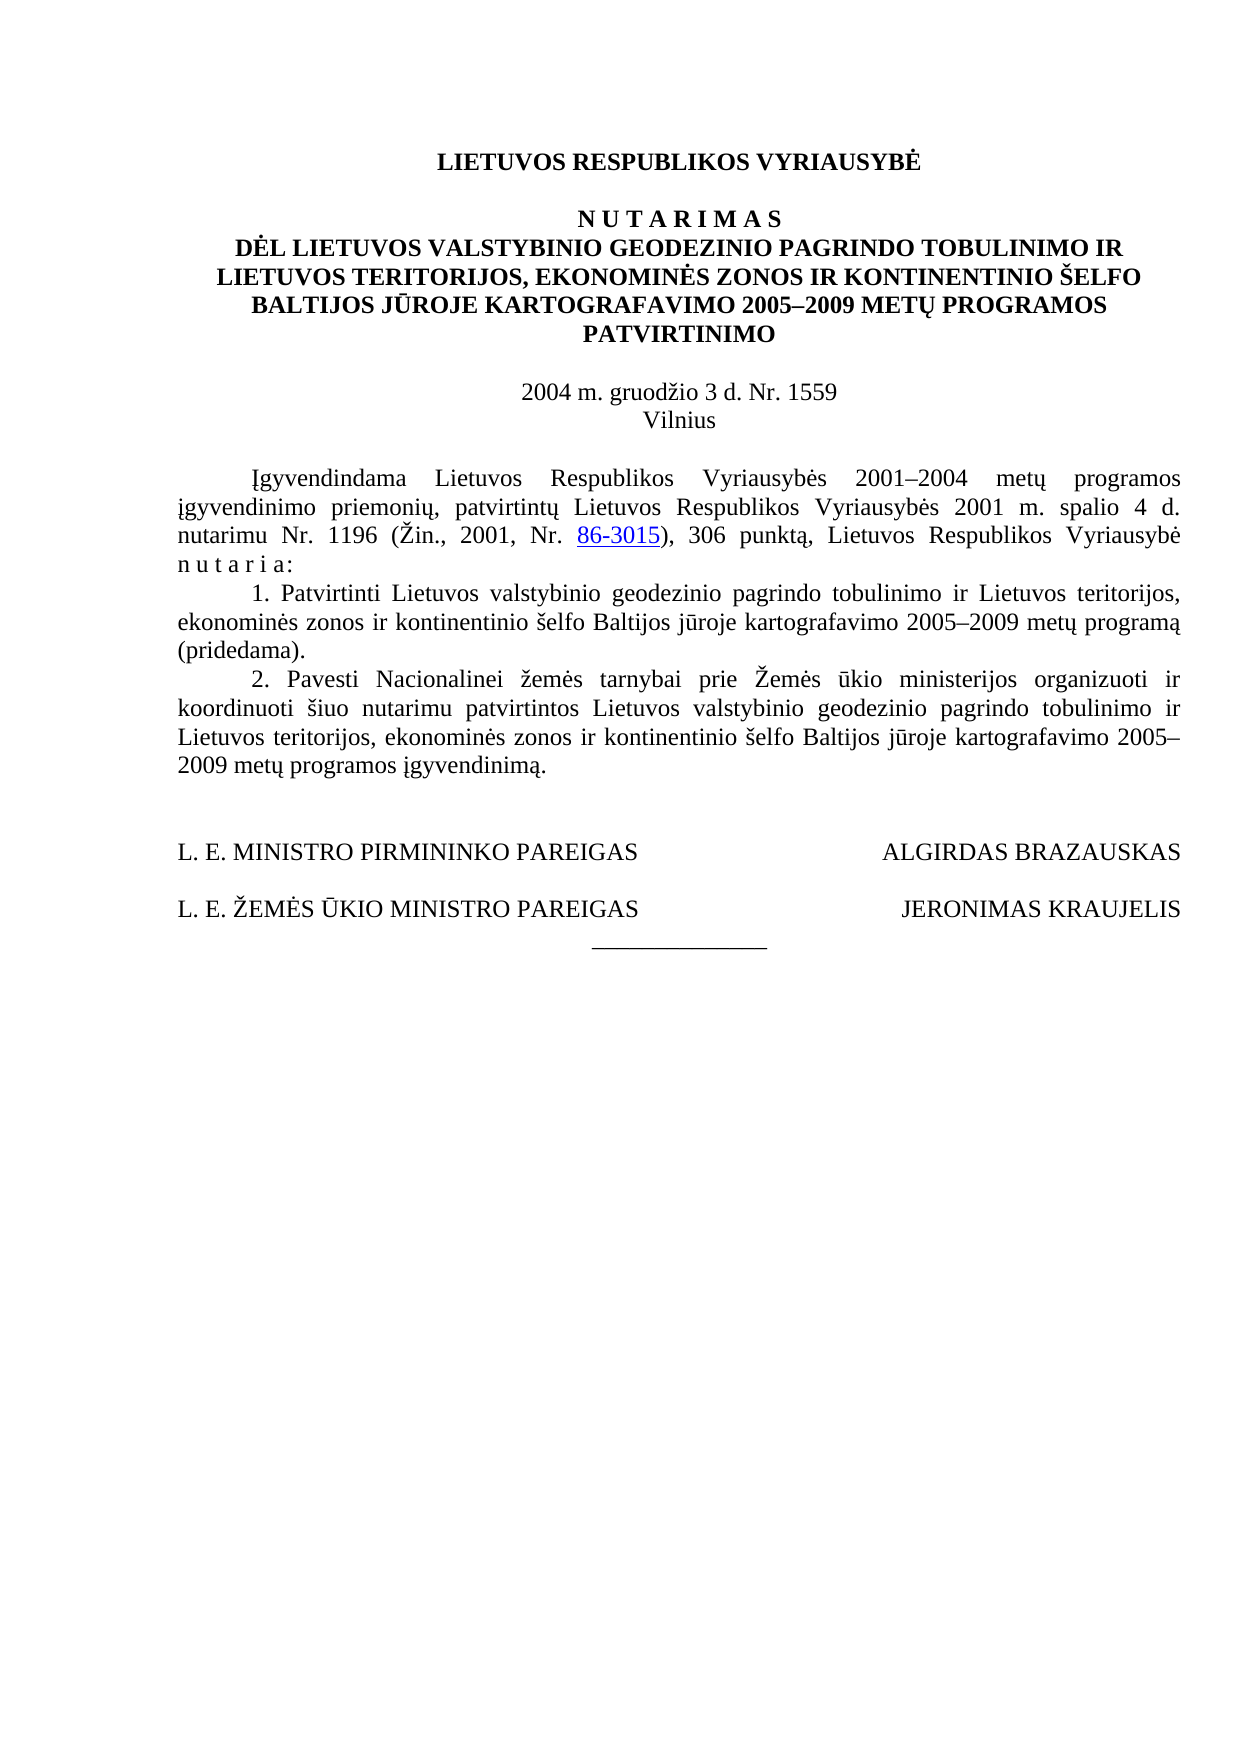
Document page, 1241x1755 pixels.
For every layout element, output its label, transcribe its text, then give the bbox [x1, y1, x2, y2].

text ______________ [177, 923, 1181, 952]
text Įgyvendindama Lietuvos Respublikos Vyriausybės 2001–2004 metų programos įgyvendinimo priemonių, patvirtintų Lietuvos Respublikos Vyriausybės 2001 m. spalio 4 d. nutarimu Nr. 1196 (Žin., 2001, Nr. 86-3015), 306 punktą, Lietuvos Respublikos Vyriausybė nutaria: [177, 463, 1181, 578]
text LIETUVOS RESPUBLIKOS VYRIAUSYBĖ [177, 147, 1181, 176]
text L. E. MINISTRO PIRMININKO PAREIGAS ALGIRDAS BRAZAUSKAS [177, 837, 1181, 866]
text Vilnius [177, 406, 1181, 434]
text DĖL LIETUVOS VALSTYBINIO GEODEZINIO PAGRINDO TOBULINIMO IR LIETUVOS TERITORIJOS, EKONOMINĖS ZONOS IR KONTINENTINIO ŠELFO BALTIJOS JŪROJE KARTOGRAFAVIMO 2005–2009 METŲ PROGRAMOS PATVIRTINIMO [177, 233, 1181, 348]
text 2004 m. gruodžio 3 d. Nr. 1559 [177, 377, 1181, 406]
text 1. Patvirtinti Lietuvos valstybinio geodezinio pagrindo tobulinimo ir Lietuvos teritorijos, ekonominės zonos ir kontinentinio šelfo Baltijos jūroje kartografavimo 2005–2009 metų programą (pridedama). [177, 578, 1181, 664]
text N U T A R I M A S [177, 204, 1181, 233]
text L. E. ŽEMĖS ŪKIO MINISTRO PAREIGAS JERONIMAS KRAUJELIS [177, 894, 1181, 923]
text 2. Pavesti Nacionalinei žemės tarnybai prie Žemės ūkio ministerijos organizuoti ir koordinuoti šiuo nutarimu patvirtintos Lietuvos valstybinio geodezinio pagrindo tobulinimo ir Lietuvos teritorijos, ekonominės zonos ir kontinentinio šelfo Baltijos jūroje kartografavimo 2005–2009 metų programos įgyvendinimą. [177, 664, 1181, 779]
